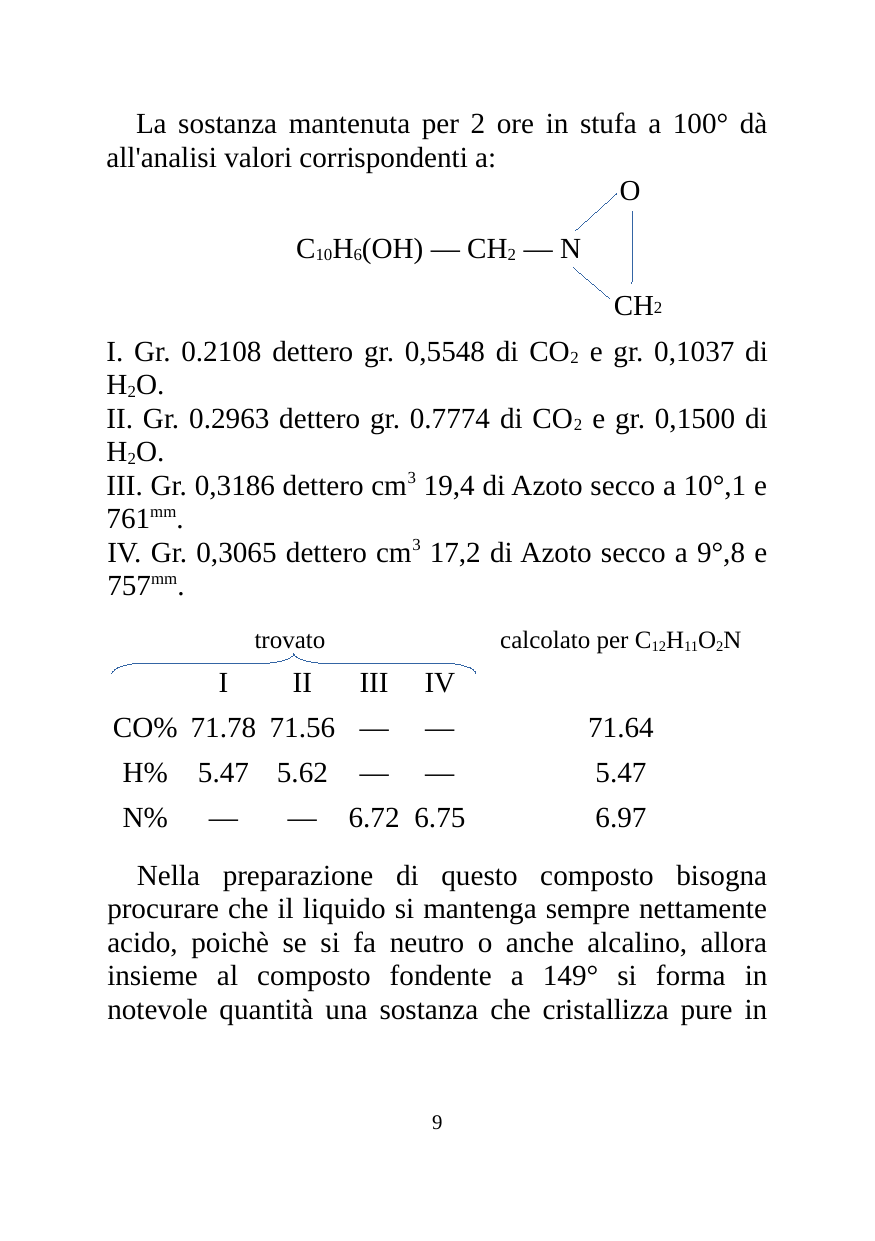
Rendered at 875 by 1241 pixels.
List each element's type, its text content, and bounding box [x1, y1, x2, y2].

table_cell 71,56 [263, 705, 342, 750]
table_cell — [184, 795, 262, 840]
table_header trovato [106, 620, 473, 660]
table_cell [473, 660, 768, 705]
table_header calcolato per C12H11O2N [473, 620, 768, 660]
table_cell 5,62 [263, 750, 342, 795]
table_cell — [342, 705, 406, 750]
table_cell 5,47 [473, 750, 768, 795]
text Nella preparazione di questo composto bisogna procurare che il liquido si mantenga sempre nettamente acido, poichè se si fa neutro o anche alcalino, allora insieme al composto fondente a 149° si forma in notevole quantità una sostanza che cristallizza pure in [107, 858, 768, 1025]
table_cell CO% [106, 705, 184, 750]
table_cell — [406, 705, 473, 750]
text La sostanza mantenuta per 2 ore in stufa a 100° dà all'analisi valori corrispondenti a: [106, 106, 768, 173]
table_cell 6,97 [473, 795, 768, 840]
table_cell 71,64 [473, 705, 768, 750]
text C10H6(OH) — CH2 — N [267, 231, 632, 264]
table_cell — [263, 795, 342, 840]
table_cell II [263, 660, 342, 705]
table_cell III [342, 664, 406, 705]
table_cell 71,78 [184, 705, 262, 750]
text III. Gr. 0,3186 dettero cm3 19,4 di Azoto secco a 10°,1 e 761mm. [106, 468, 768, 535]
table_cell — [342, 750, 406, 795]
text CH2 [613, 264, 768, 322]
table_cell — [406, 750, 473, 795]
text [633, 231, 768, 264]
text IV. Gr. 0,3065 dettero cm3 17,2 di Azoto secco a 9°,8 e 757mm. [107, 535, 768, 602]
table_cell 5,47 [184, 750, 262, 795]
table_cell 6,75 [406, 795, 473, 840]
table_cell [106, 660, 184, 705]
table_cell 6,72 [342, 795, 406, 840]
text I. Gr. 0.2108 dettero gr. 0,5548 di CO2 e gr. 0,1037 di H2O. [106, 334, 768, 401]
text II. Gr. 0.2963 dettero gr. 0.7774 di CO2 e gr. 0,1500 di H2O. [106, 401, 768, 468]
table_cell H% [106, 750, 184, 795]
table_cell I [184, 664, 262, 705]
table_cell IV [406, 660, 473, 705]
text O [619, 173, 768, 231]
table_cell N% [106, 795, 184, 840]
